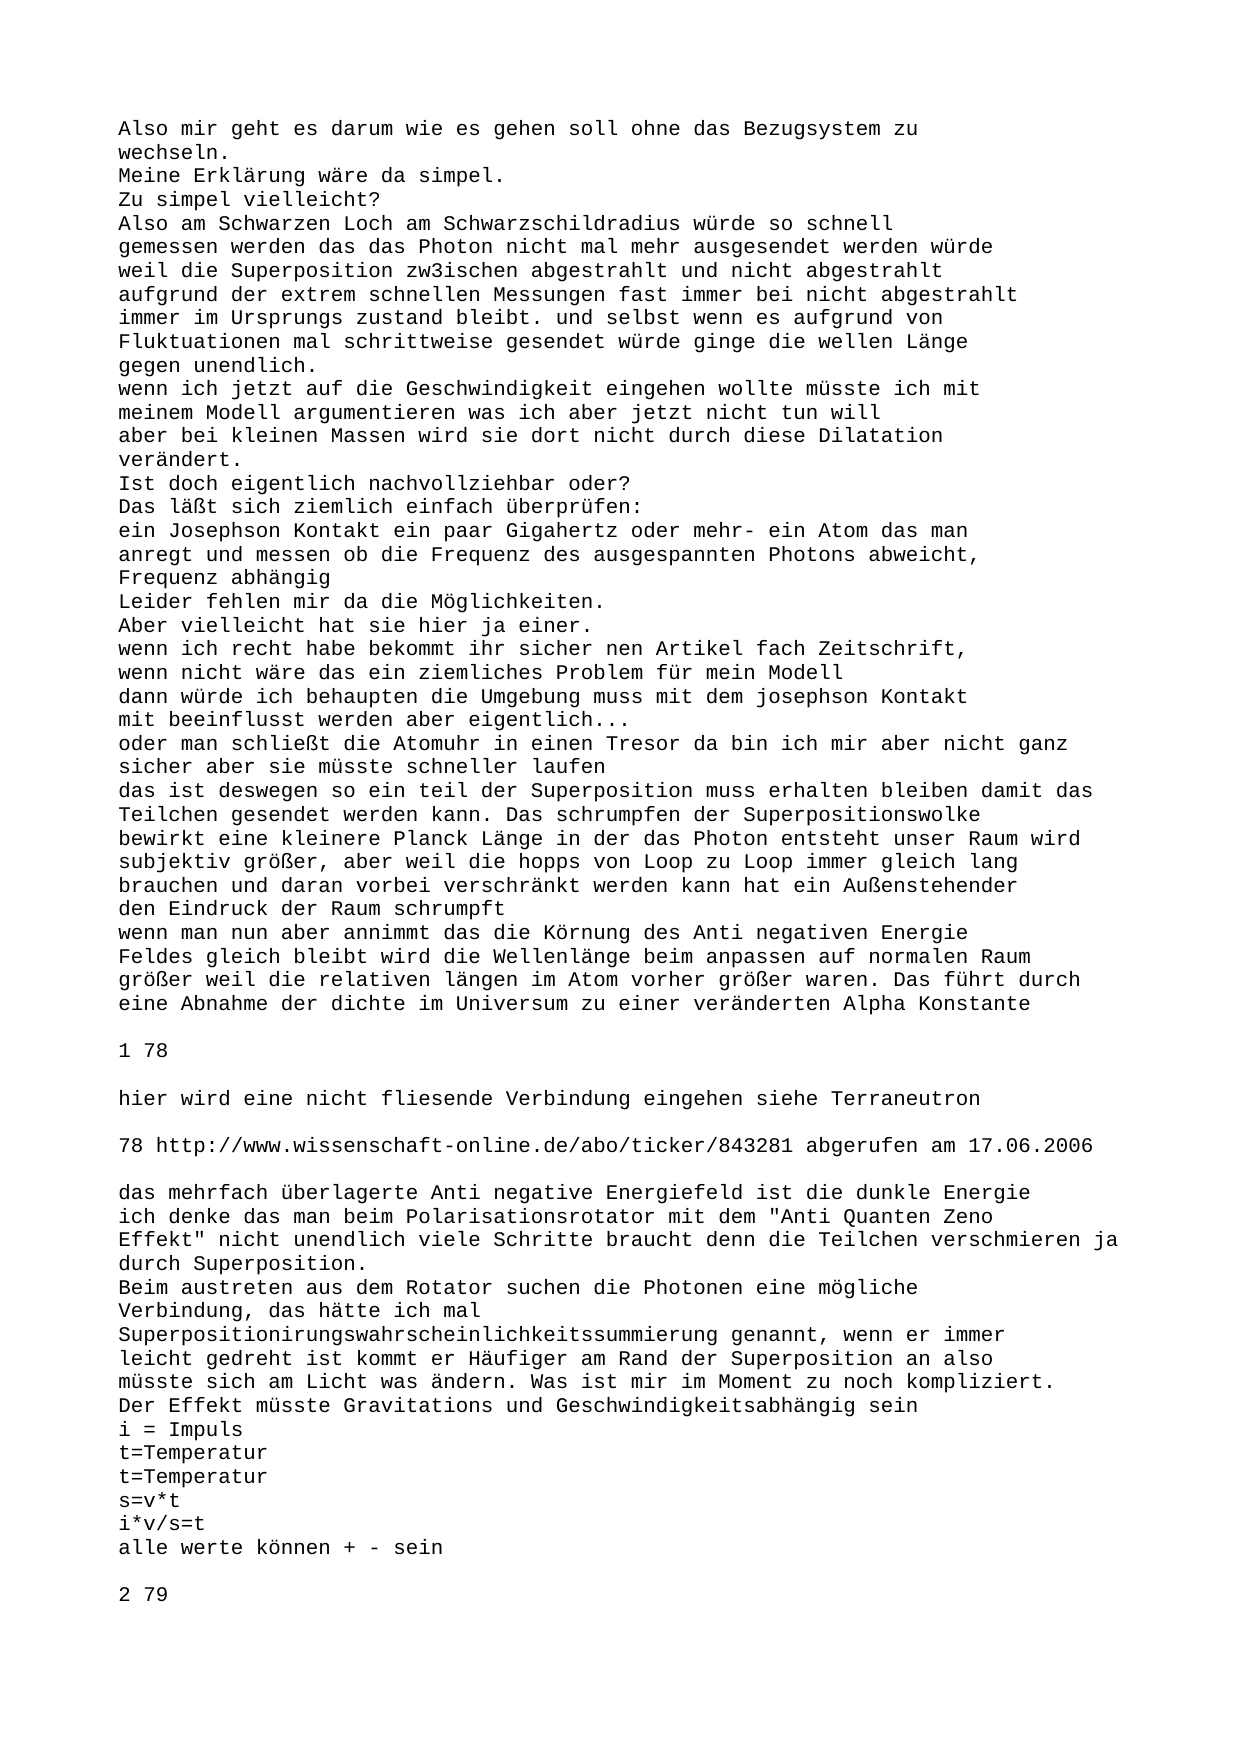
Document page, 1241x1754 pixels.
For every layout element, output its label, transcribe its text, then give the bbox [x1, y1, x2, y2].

text eine Abnahme der dichte im Universum zu einer veränderten Alpha Konstante [118, 993, 1122, 1017]
text wenn ich jetzt auf die Geschwindigkeit eingehen wollte müsste ich mit [118, 378, 1122, 402]
text Leider fehlen mir da die Möglichkeiten. [118, 591, 1122, 615]
text aber bei kleinen Massen wird sie dort nicht durch diese Dilatation [118, 426, 1122, 449]
text wenn nicht wäre das ein ziemliches Problem für mein Modell [118, 662, 1122, 686]
text durch Superposition. [118, 1253, 1122, 1277]
text subjektiv größer, aber weil die hopps von Loop zu Loop immer gleich lang [118, 851, 1122, 875]
text Der Effekt müsste Gravitations und Geschwindigkeitsabhängig sein [118, 1395, 1122, 1419]
text Fluktuationen mal schrittweise gesendet würde ginge die wellen Länge [118, 331, 1122, 354]
text brauchen und daran vorbei verschränkt werden kann hat ein Außenstehender [118, 875, 1122, 898]
text aufgrund der extrem schnellen Messungen fast immer bei nicht abgestrahlt [118, 284, 1122, 307]
text mit beeinflusst werden aber eigentlich... [118, 709, 1122, 733]
text Aber vielleicht hat sie hier ja einer. [118, 615, 1122, 638]
text größer weil die relativen längen im Atom vorher größer waren. Das führt durch [118, 969, 1122, 993]
text wenn ich recht habe bekommt ihr sicher nen Artikel fach Zeitschrift, [118, 638, 1122, 662]
text dann würde ich behaupten die Umgebung muss mit dem josephson Kontakt [118, 686, 1122, 709]
text sicher aber sie müsste schneller laufen [118, 757, 1122, 780]
text ich denke das man beim Polarisationsrotator mit dem "Anti Quanten Zeno [118, 1206, 1122, 1229]
text Effekt" nicht unendlich viele Schritte braucht denn die Teilchen verschmieren ja [118, 1229, 1122, 1253]
text meinem Modell argumentieren was ich aber jetzt nicht tun will [118, 402, 1122, 426]
text Teilchen gesendet werden kann. Das schrumpfen der Superpositionswolke [118, 804, 1122, 827]
text müsste sich am Licht was ändern. Was ist mir im Moment zu noch kompliziert. [118, 1371, 1122, 1395]
text verändert. [118, 449, 1122, 473]
text bewirkt eine kleinere Planck Länge in der das Photon entsteht unser Raum wird [118, 827, 1122, 851]
text weil die Superposition zw3ischen abgestrahlt und nicht abgestrahlt [118, 260, 1122, 284]
text 78 http://www.wissenschaft-online.de/abo/ticker/843281 abgerufen am 17.06.2006 [118, 1135, 1122, 1158]
text gegen unendlich. [118, 354, 1122, 378]
text Also mir geht es darum wie es gehen soll ohne das Bezugsystem zu [118, 118, 1122, 142]
text ein Josephson Kontakt ein paar Gigahertz oder mehr- ein Atom das man [118, 520, 1122, 544]
text Das läßt sich ziemlich einfach überprüfen: [118, 496, 1122, 520]
text Feldes gleich bleibt wird die Wellenlänge beim anpassen auf normalen Raum [118, 946, 1122, 969]
text anregt und messen ob die Frequenz des ausgespannten Photons abweicht, [118, 544, 1122, 567]
text oder man schließt die Atomuhr in einen Tresor da bin ich mir aber nicht ganz [118, 733, 1122, 757]
text wechseln. [118, 142, 1122, 165]
text wenn man nun aber annimmt das die Körnung des Anti negativen Energie [118, 922, 1122, 946]
text 1 78 [118, 1040, 1122, 1064]
text Beim austreten aus dem Rotator suchen die Photonen eine mögliche [118, 1277, 1122, 1300]
text s=v*t [118, 1489, 1122, 1513]
text hier wird eine nicht fliesende Verbindung eingehen siehe Terraneutron [118, 1088, 1122, 1111]
text immer im Ursprungs zustand bleibt. und selbst wenn es aufgrund von [118, 307, 1122, 331]
text t=Temperatur [118, 1442, 1122, 1466]
text Frequenz abhängig [118, 567, 1122, 591]
text Ist doch eigentlich nachvollziehbar oder? [118, 473, 1122, 496]
text Zu simpel vielleicht? [118, 189, 1122, 213]
text Verbindung, das hätte ich mal [118, 1300, 1122, 1324]
text das mehrfach überlagerte Anti negative Energiefeld ist die dunkle Energie [118, 1182, 1122, 1206]
text gemessen werden das das Photon nicht mal mehr ausgesendet werden würde [118, 236, 1122, 260]
text 2 79 [118, 1584, 1122, 1608]
text leicht gedreht ist kommt er Häufiger am Rand der Superposition an also [118, 1348, 1122, 1371]
text den Eindruck der Raum schrumpft [118, 898, 1122, 922]
text Meine Erklärung wäre da simpel. [118, 165, 1122, 189]
text Superpositionirungswahrscheinlichkeitssummierung genannt, wenn er immer [118, 1324, 1122, 1348]
text t=Temperatur [118, 1466, 1122, 1489]
text i*v/s=t [118, 1513, 1122, 1537]
text Also am Schwarzen Loch am Schwarzschildradius würde so schnell [118, 213, 1122, 236]
text i = Impuls [118, 1419, 1122, 1442]
text alle werte können + - sein [118, 1537, 1122, 1561]
text das ist deswegen so ein teil der Superposition muss erhalten bleiben damit das [118, 780, 1122, 804]
